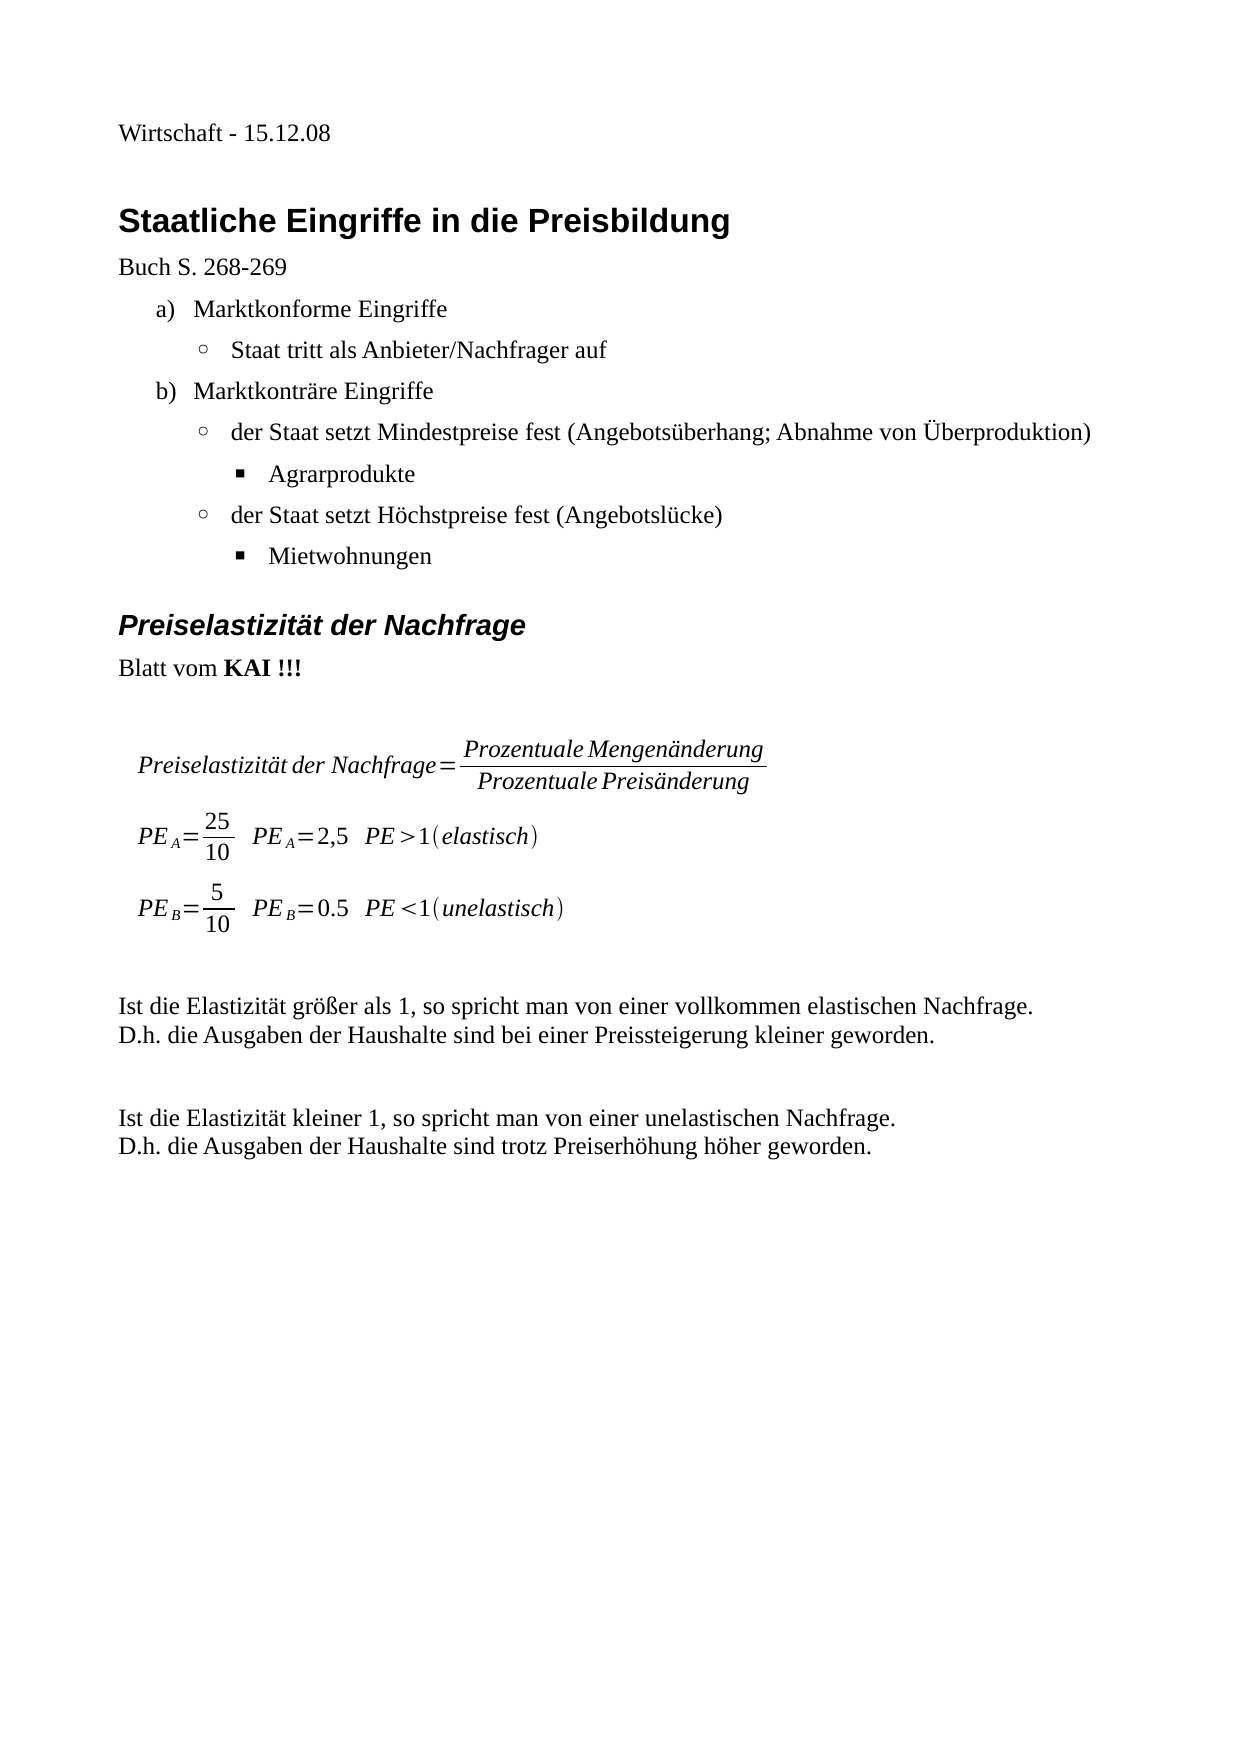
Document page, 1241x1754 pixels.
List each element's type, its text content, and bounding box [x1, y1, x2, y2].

list Marktkonforme Eingriffe [156, 294, 1122, 322]
text Ist die Elastizität größer als 1, so spricht man von einer vollkommen elastischen Nachfrage. D.h. die Ausgaben der Haushalte sind bei einer Preissteigerung kleiner geworden. [118, 991, 1122, 1049]
list der Staat setzt Mindestpreise fest (Angebotsüberhang; Abnahme von Überproduktion) [193, 417, 1122, 446]
text Ist die Elastizität kleiner 1, so spricht man von einer unelastischen Nachfrage. D.h. die Ausgaben der Haushalte sind trotz Preiserhöhung höher geworden. [118, 1103, 1122, 1160]
subtitle Staatliche Eingriffe in die Preisbildung [118, 201, 1122, 240]
list Staat tritt als Anbieter/Nachfrager auf [193, 335, 1122, 364]
text Buch S. 268-269 [118, 252, 1122, 281]
text Blatt vom KAI !!! [118, 653, 1122, 682]
list Agrarprodukte [231, 459, 1122, 487]
list der Staat setzt Höchstpreise fest (Angebotslücke) [193, 500, 1122, 529]
list Marktkonträre Eingriffe [156, 376, 1122, 405]
subtitle Preiselastizität der Nachfrage [118, 607, 1122, 641]
list Mietwohnungen [231, 541, 1122, 570]
